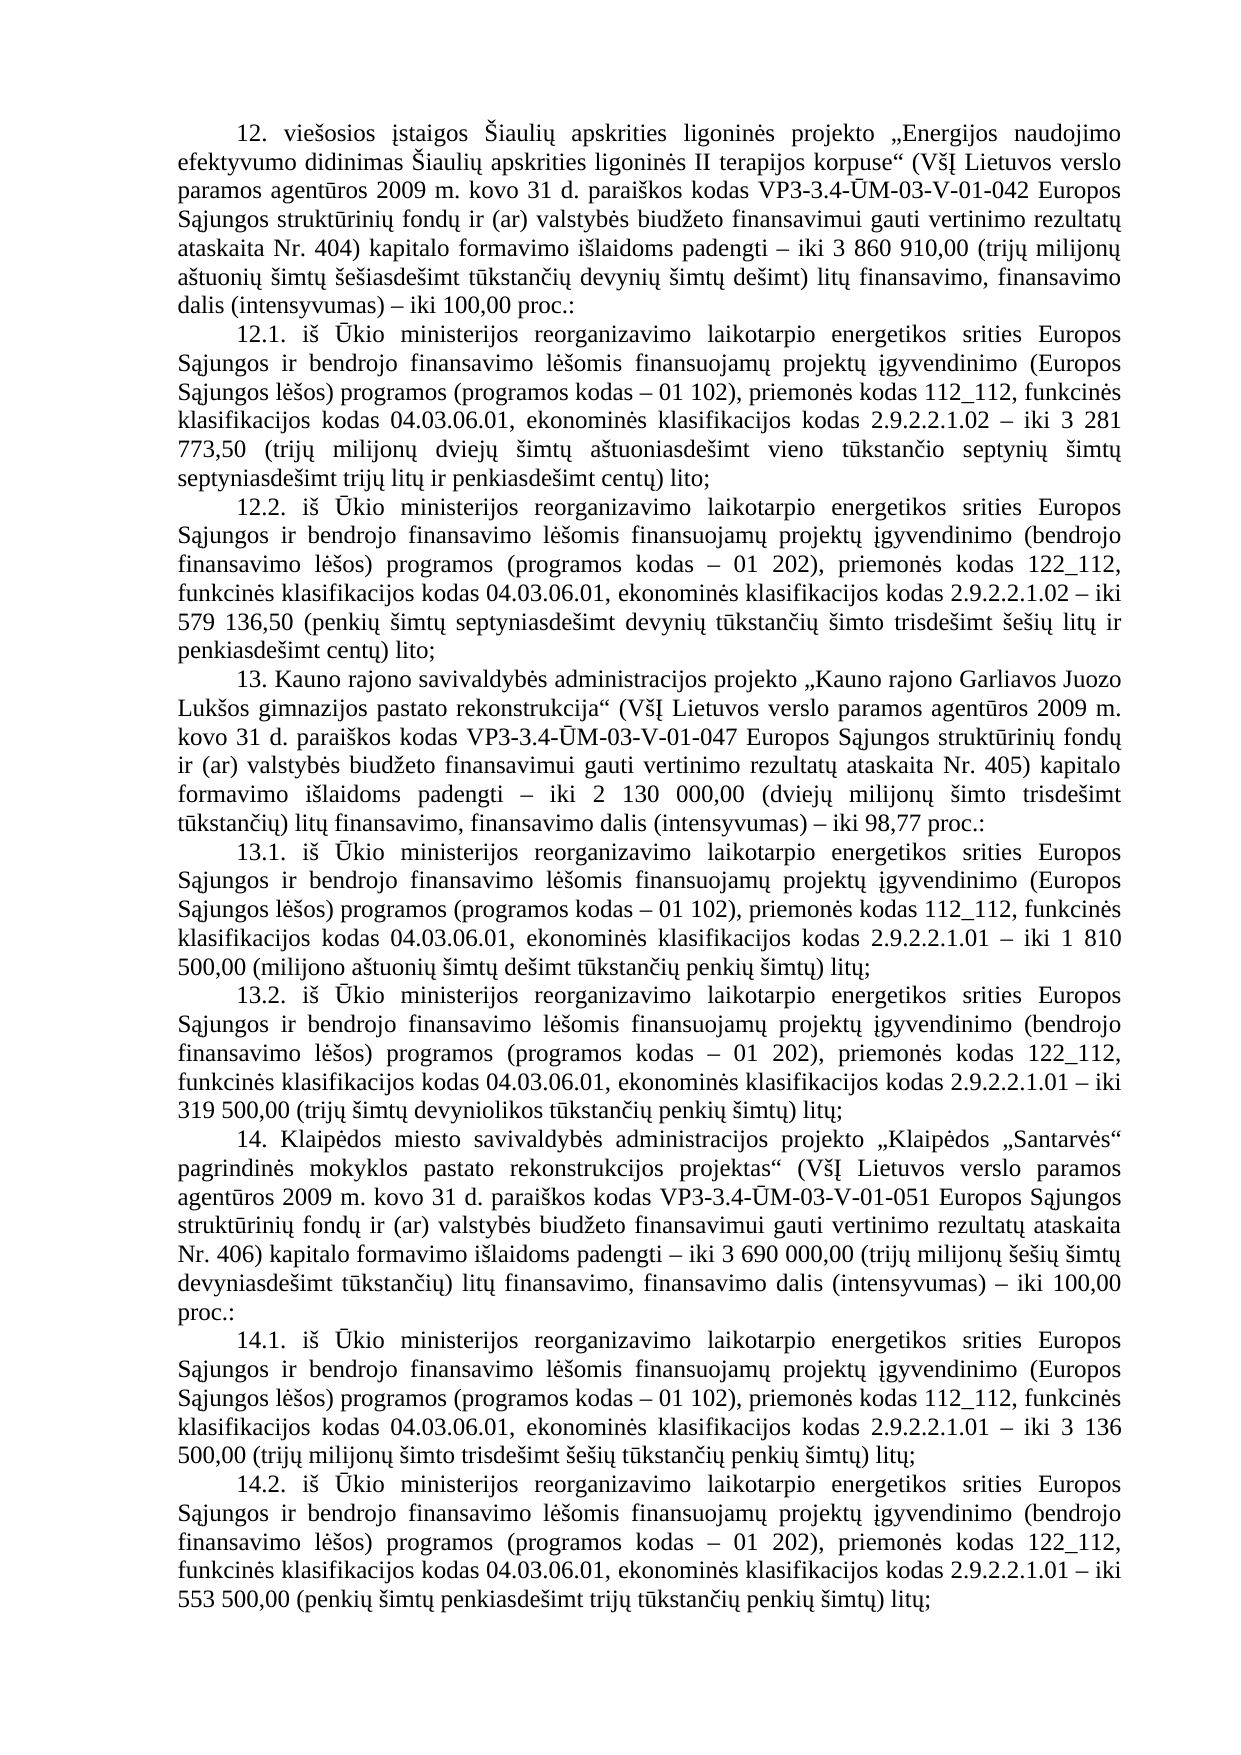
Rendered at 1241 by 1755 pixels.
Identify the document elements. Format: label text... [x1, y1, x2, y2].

text 13.2. iš Ūkio ministerijos reorganizavimo laikotarpio energetikos srities Europos Sąjungos ir bendrojo finansavimo lėšomis finansuojamų projektų įgyvendinimo (bendrojo finansavimo lėšos) programos (programos kodas – 01 202), priemonės kodas 122_112, funkcinės klasifikacijos kodas 04.03.06.01, ekonominės klasifikacijos kodas 2.9.2.2.1.01 – iki 319 500,00 (trijų šimtų devyniolikos tūkstančių penkių šimtų) litų; [177, 981, 1122, 1124]
text 13. Kauno rajono savivaldybės administracijos projekto „Kauno rajono Garliavos Juozo Lukšos gimnazijos pastato rekonstrukcija“ (VšĮ Lietuvos verslo paramos agentūros 2009 m. kovo 31 d. paraiškos kodas VP3-3.4-ŪM-03-V-01-047 Europos Sąjungos struktūrinių fondų ir (ar) valstybės biudžeto finansavimui gauti vertinimo rezultatų ataskaita Nr. 405) kapitalo formavimo išlaidoms padengti – iki 2 130 000,00 (dviejų milijonų šimto trisdešimt tūkstančių) litų finansavimo, finansavimo dalis (intensyvumas) – iki 98,77 proc.: [177, 664, 1122, 837]
text 14. Klaipėdos miesto savivaldybės administracijos projekto „Klaipėdos „Santarvės“ pagrindinės mokyklos pastato rekonstrukcijos projektas“ (VšĮ Lietuvos verslo paramos agentūros 2009 m. kovo 31 d. paraiškos kodas VP3-3.4-ŪM-03-V-01-051 Europos Sąjungos struktūrinių fondų ir (ar) valstybės biudžeto finansavimui gauti vertinimo rezultatų ataskaita Nr. 406) kapitalo formavimo išlaidoms padengti – iki 3 690 000,00 (trijų milijonų šešių šimtų devyniasdešimt tūkstančių) litų finansavimo, finansavimo dalis (intensyvumas) – iki 100,00 proc.: [177, 1124, 1122, 1326]
text 13.1. iš Ūkio ministerijos reorganizavimo laikotarpio energetikos srities Europos Sąjungos ir bendrojo finansavimo lėšomis finansuojamų projektų įgyvendinimo (Europos Sąjungos lėšos) programos (programos kodas – 01 102), priemonės kodas 112_112, funkcinės klasifikacijos kodas 04.03.06.01, ekonominės klasifikacijos kodas 2.9.2.2.1.01 – iki 1 810 500,00 (milijono aštuonių šimtų dešimt tūkstančių penkių šimtų) litų; [177, 837, 1122, 981]
text 14.2. iš Ūkio ministerijos reorganizavimo laikotarpio energetikos srities Europos Sąjungos ir bendrojo finansavimo lėšomis finansuojamų projektų įgyvendinimo (bendrojo finansavimo lėšos) programos (programos kodas – 01 202), priemonės kodas 122_112, funkcinės klasifikacijos kodas 04.03.06.01, ekonominės klasifikacijos kodas 2.9.2.2.1.01 – iki 553 500,00 (penkių šimtų penkiasdešimt trijų tūkstančių penkių šimtų) litų; [177, 1469, 1122, 1613]
text 14.1. iš Ūkio ministerijos reorganizavimo laikotarpio energetikos srities Europos Sąjungos ir bendrojo finansavimo lėšomis finansuojamų projektų įgyvendinimo (Europos Sąjungos lėšos) programos (programos kodas – 01 102), priemonės kodas 112_112, funkcinės klasifikacijos kodas 04.03.06.01, ekonominės klasifikacijos kodas 2.9.2.2.1.01 – iki 3 136 500,00 (trijų milijonų šimto trisdešimt šešių tūkstančių penkių šimtų) litų; [177, 1326, 1122, 1469]
text 12. viešosios įstaigos Šiaulių apskrities ligoninės projekto „Energijos naudojimo efektyvumo didinimas Šiaulių apskrities ligoninės II terapijos korpuse“ (VšĮ Lietuvos verslo paramos agentūros 2009 m. kovo 31 d. paraiškos kodas VP3-3.4-ŪM-03-V-01-042 Europos Sąjungos struktūrinių fondų ir (ar) valstybės biudžeto finansavimui gauti vertinimo rezultatų ataskaita Nr. 404) kapitalo formavimo išlaidoms padengti – iki 3 860 910,00 (trijų milijonų aštuonių šimtų šešiasdešimt tūkstančių devynių šimtų dešimt) litų finansavimo, finansavimo dalis (intensyvumas) – iki 100,00 proc.: [177, 118, 1122, 319]
text 12.1. iš Ūkio ministerijos reorganizavimo laikotarpio energetikos srities Europos Sąjungos ir bendrojo finansavimo lėšomis finansuojamų projektų įgyvendinimo (Europos Sąjungos lėšos) programos (programos kodas – 01 102), priemonės kodas 112_112, funkcinės klasifikacijos kodas 04.03.06.01, ekonominės klasifikacijos kodas 2.9.2.2.1.02 – iki 3 281 773,50 (trijų milijonų dviejų šimtų aštuoniasdešimt vieno tūkstančio septynių šimtų septyniasdešimt trijų litų ir penkiasdešimt centų) lito; [177, 319, 1122, 492]
text 12.2. iš Ūkio ministerijos reorganizavimo laikotarpio energetikos srities Europos Sąjungos ir bendrojo finansavimo lėšomis finansuojamų projektų įgyvendinimo (bendrojo finansavimo lėšos) programos (programos kodas – 01 202), priemonės kodas 122_112, funkcinės klasifikacijos kodas 04.03.06.01, ekonominės klasifikacijos kodas 2.9.2.2.1.02 – iki 579 136,50 (penkių šimtų septyniasdešimt devynių tūkstančių šimto trisdešimt šešių litų ir penkiasdešimt centų) lito; [177, 492, 1122, 664]
